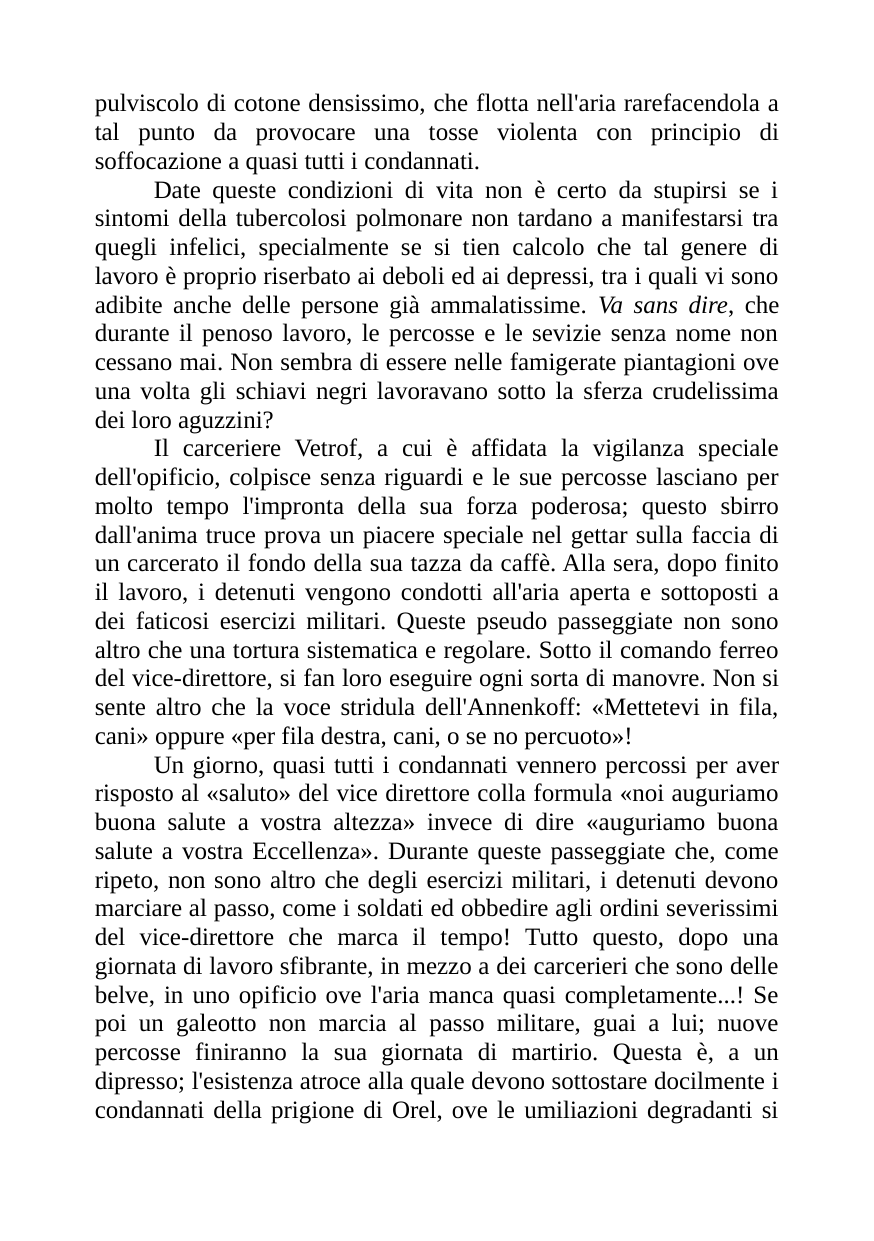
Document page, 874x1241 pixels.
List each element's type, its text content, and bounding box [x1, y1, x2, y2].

text Il carceriere Vetrof, a cui è affidata la vigilanza speciale dell'opificio, colpisce senza riguardi e le sue percosse lasciano per molto tempo l'impronta della sua forza poderosa; questo sbirro dall'anima truce prova un piacere speciale nel gettar sulla faccia di un carcerato il fondo della sua tazza da caffè. Alla sera, dopo finito il lavoro, i detenuti vengono condotti all'aria aperta e sottoposti a dei faticosi esercizi militari. Queste pseudo passeggiate non sono altro che una tortura sistematica e regolare. Sotto il comando ferreo del vice-direttore, si fan loro eseguire ogni sorta di manovre. Non si sente altro che la voce stridula dell'Annenkoff: «Mettetevi in fila, cani» oppure «per fila destra, cani, o se no percuoto»! [94, 433, 779, 750]
text Date queste condizioni di vita non è certo da stupirsi se i sintomi della tubercolosi polmonare non tardano a manifestarsi tra quegli infelici, specialmente se si tien calcolo che tal genere di lavoro è proprio riserbato ai deboli ed ai depressi, tra i quali vi sono adibite anche delle persone già ammalatissime. Va sans dire, che durante il penoso lavoro, le percosse e le sevizie senza nome non cessano mai. Non sembra di essere nelle famigerate piantagioni ove una volta gli schiavi negri lavoravano sotto la sferza crudelissima dei loro aguzzini? [94, 175, 779, 433]
text pulviscolo di cotone densissimo, che flotta nell'aria rarefacendola a tal punto da provocare una tosse violenta con principio di soffocazione a quasi tutti i condannati. [94, 88, 779, 175]
text Un giorno, quasi tutti i condannati vennero percossi per aver risposto al «saluto» del vice direttore colla formula «noi auguriamo buona salute a vostra altezza» invece di dire «auguriamo buona salute a vostra Eccellenza». Durante queste passeggiate che, come ripeto, non sono altro che degli esercizi militari, i detenuti devono marciare al passo, come i soldati ed obbedire agli ordini severissimi del vice-direttore che marca il tempo! Tutto questo, dopo una giornata di lavoro sfibrante, in mezzo a dei carcerieri che sono delle belve, in uno opificio ove l'aria manca quasi completamente...! Se poi un galeotto non marcia al passo militare, guai a lui; nuove percosse finiranno la sua giornata di martirio. Questa è, a un dipresso; l'esistenza atroce alla quale devono sottostare docilmente i condannati della prigione di Orel, ove le umiliazioni degradanti si [94, 750, 779, 1123]
